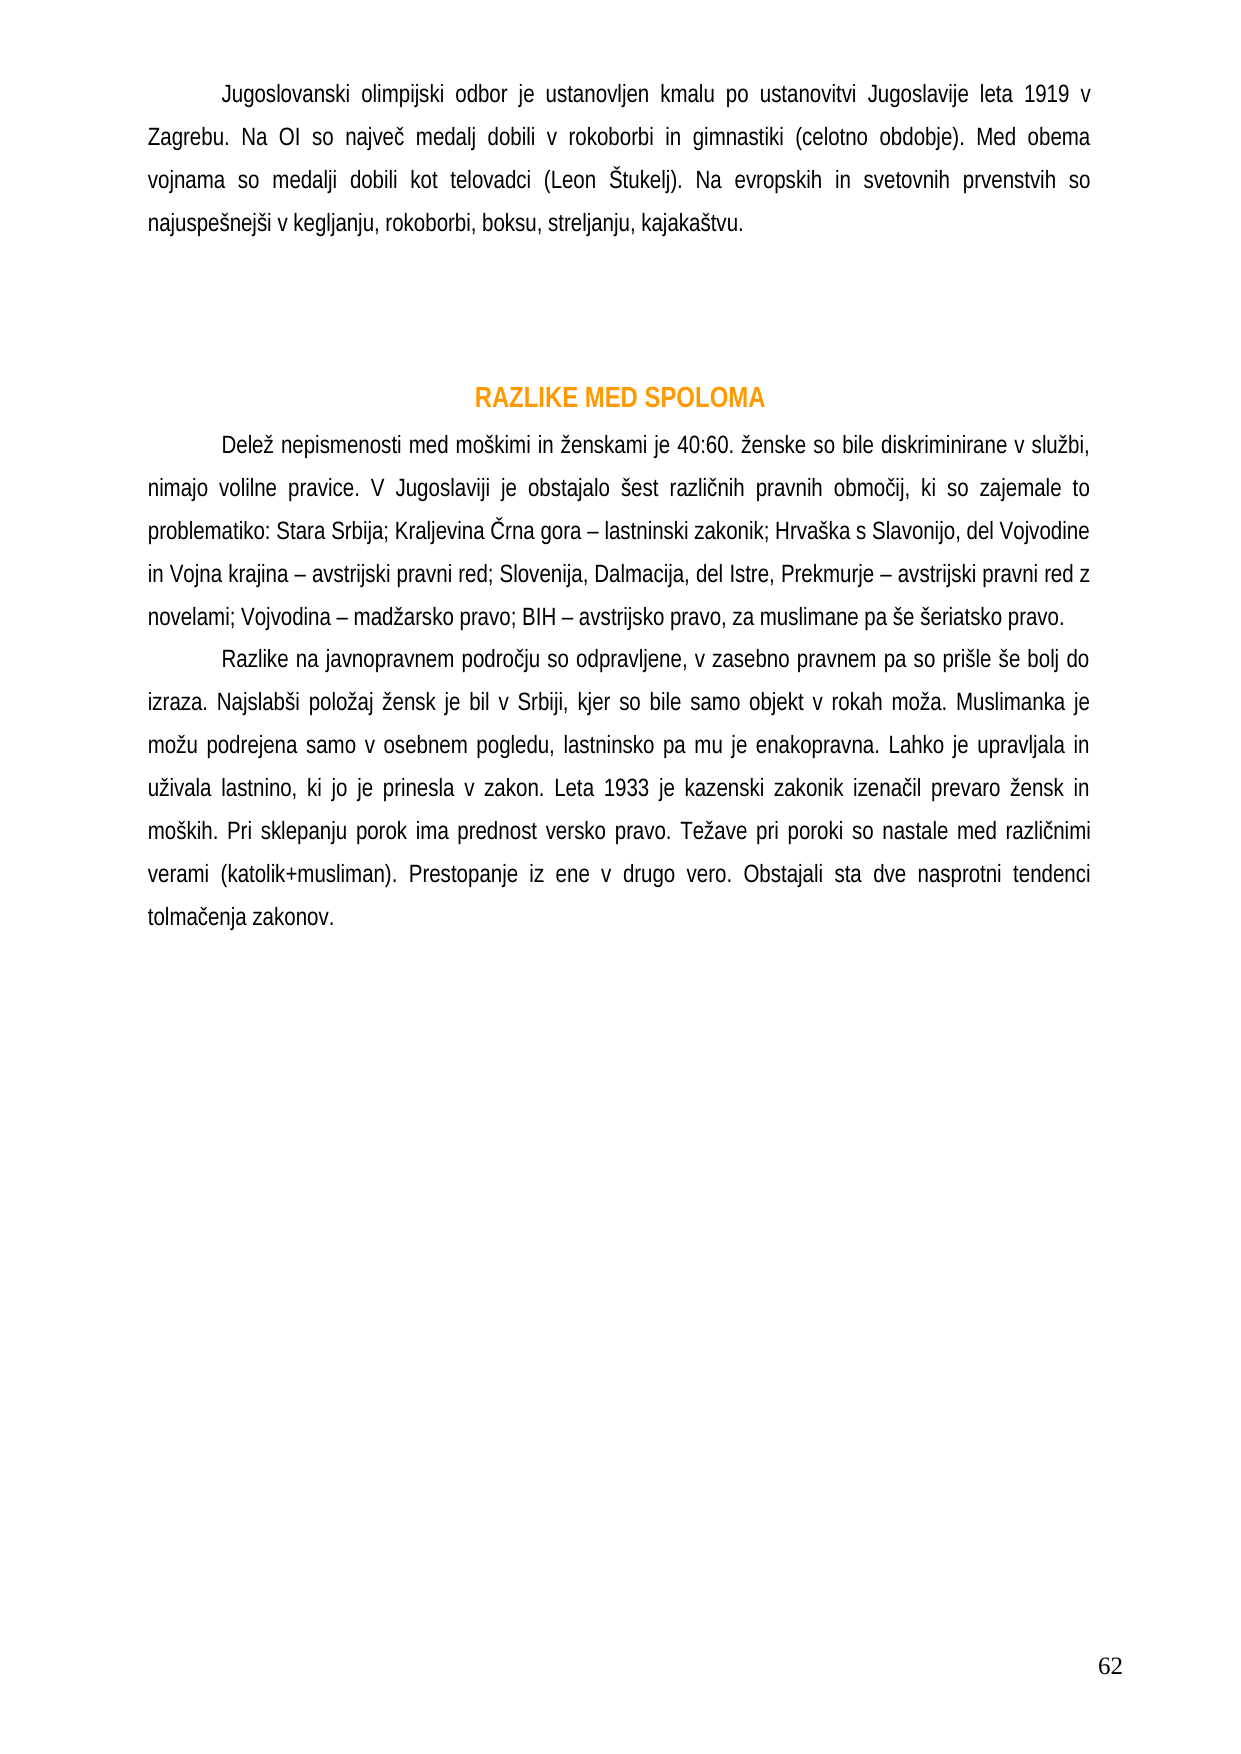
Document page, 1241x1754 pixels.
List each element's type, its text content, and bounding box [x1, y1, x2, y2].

text RAZLIKE MED SPOLOMA [148, 380, 1093, 413]
text Delež nepismenosti med moškimi in ženskami je 40:60. ženske so bile diskriminirane v službi, nimajo volilne pravice. V Jugoslaviji je obstajalo šest različnih pravnih območij, ki so zajemale to problematiko: Stara Srbija; Kraljevina Črna gora – lastninski zakonik; Hrvaška s Slavonijo, del Vojvodine in Vojna krajina – avstrijski pravni red; Slovenija, Dalmacija, del Istre, Prekmurje – avstrijski pravni red z novelami; Vojvodina – madžarsko pravo; BIH – avstrijsko pravo, za muslimane pa še šeriatsko pravo. [148, 430, 1093, 630]
text Jugoslovanski olimpijski odbor je ustanovljen kmalu po ustanovitvi Jugoslavije leta 1919 v Zagrebu. Na OI so največ medalj dobili v rokoborbi in gimnastiki (celotno obdobje). Med obema vojnama so medalji dobili kot telovadci (Leon Štukelj). Na evropskih in svetovnih prvenstvih so najuspešnejši v kegljanju, rokoborbi, boksu, streljanju, kajakaštvu. [148, 79, 1093, 237]
text Razlike na javnopravnem področju so odpravljene, v zasebno pravnem pa so prišle še bolj do izraza. Najslabši položaj žensk je bil v Srbiji, kjer so bile samo objekt v rokah moža. Muslimanka je možu podrejena samo v osebnem pogledu, lastninsko pa mu je enakopravna. Lahko je upravljala in uživala lastnino, ki jo je prinesla v zakon. Leta 1933 je kazenski zakonik izenačil prevaro žensk in moških. Pri sklepanju porok ima prednost versko pravo. Težave pri poroki so nastale med različnimi verami (katolik+musliman). Prestopanje iz ene v drugo vero. Obstajali sta dve nasprotni tendenci tolmačenja zakonov. [148, 644, 1093, 931]
